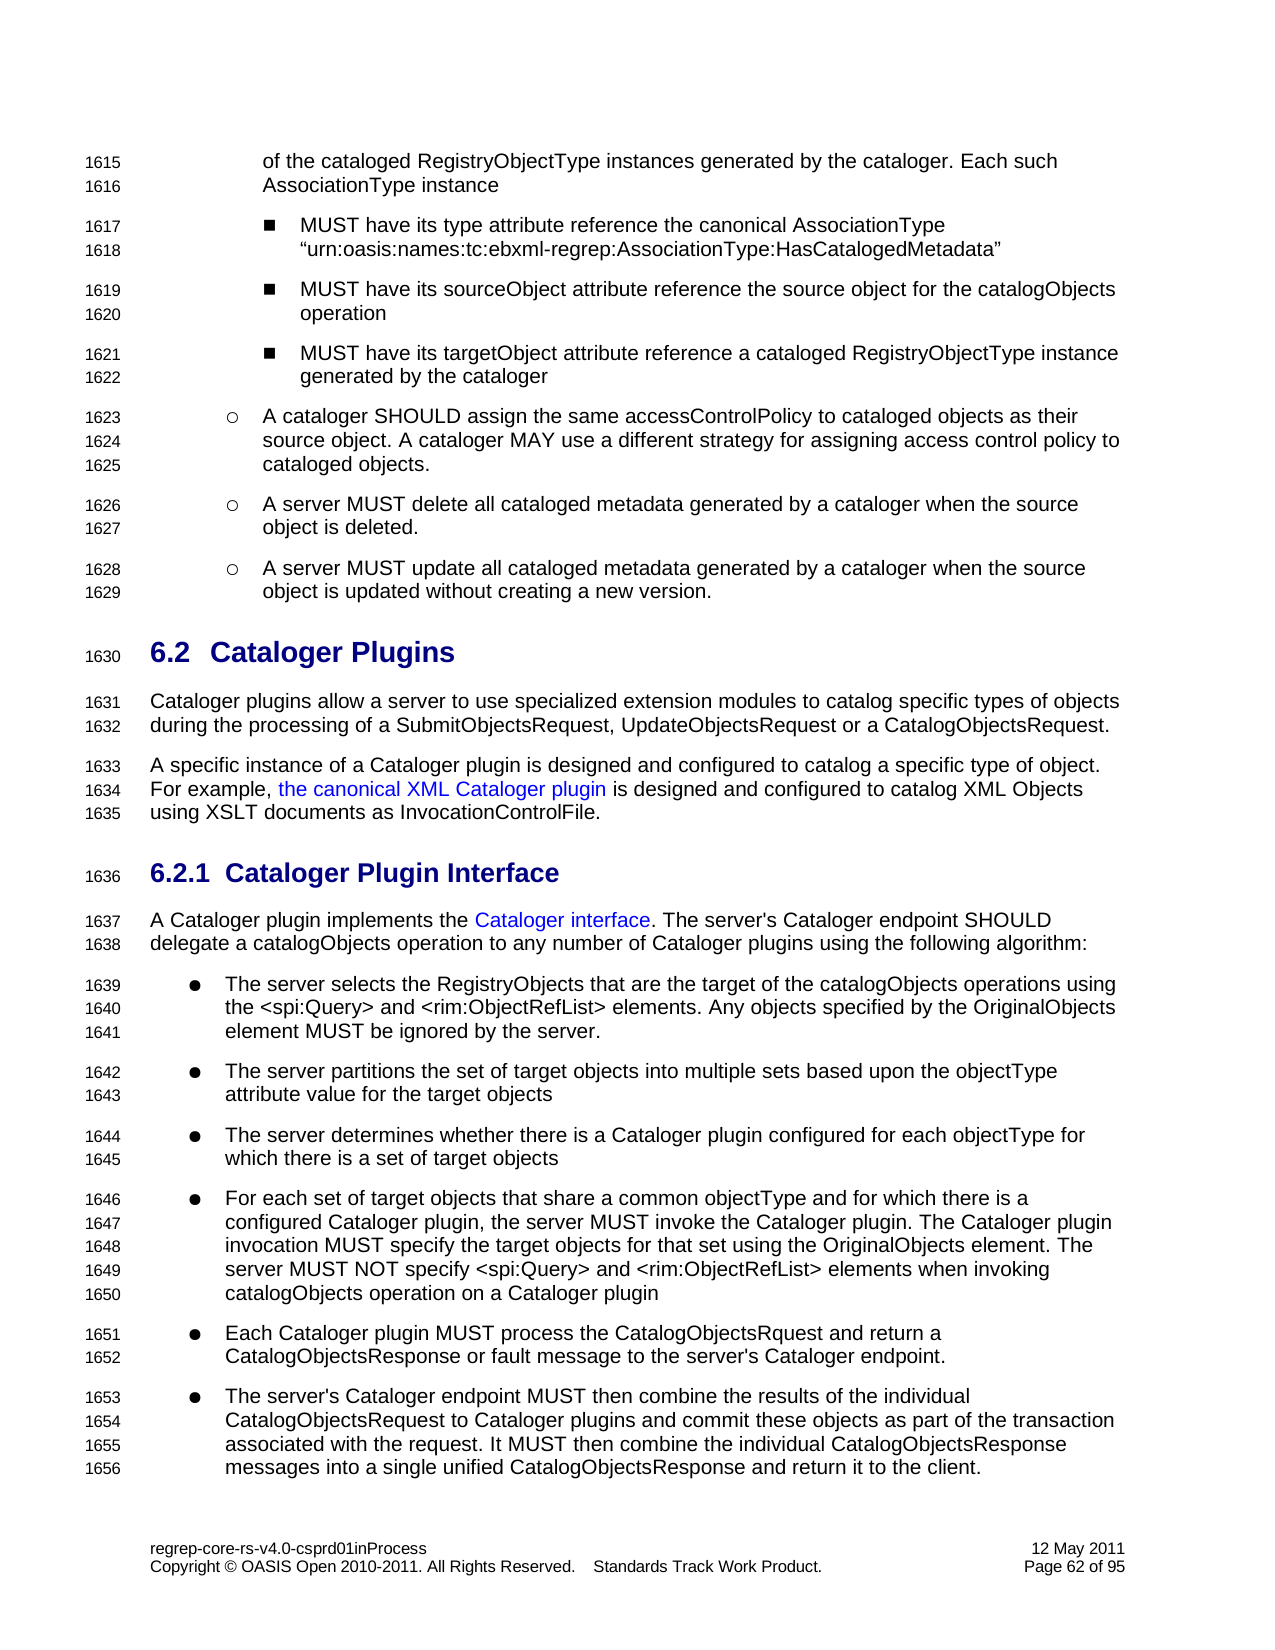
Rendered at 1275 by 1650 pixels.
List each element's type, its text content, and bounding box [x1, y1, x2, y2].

list The server's Cataloger endpoint MUST then combine the results of the individual CatalogObjectsRequest to Cataloger plugins and commit these objects as part of the transaction associated with the request. It MUST then combine the individual CatalogObjectsResponse messages into a single unified CatalogObjectsResponse and return it to the client. [187, 1385, 1125, 1479]
subtitle Cataloger Plugins [150, 636, 1125, 669]
list A server MUST delete all cataloged metadata generated by a cataloger when the source object is deleted. [225, 492, 1125, 539]
list MUST have its targetObject attribute reference a cataloged RegistryObjectType instance generated by the cataloger [262, 341, 1125, 388]
subtitle Cataloger Plugin Interface [150, 857, 1125, 887]
list MUST have its sourceObject attribute reference the source object for the catalogObjects operation [262, 277, 1125, 324]
list of the cataloged RegistryObjectType instances generated by the cataloger. Each such AssociationType instance [225, 150, 1125, 197]
text Cataloger plugins allow a server to use specialized extension modules to catalog specific types of objects during the processing of a SubmitObjectsRequest, UpdateObjectsRequest or a CatalogObjectsRequest. [150, 690, 1125, 737]
list The server determines whether there is a Cataloger plugin configured for each objectType for which there is a set of target objects [187, 1123, 1125, 1170]
list The server partitions the set of target objects into multiple sets based upon the objectType attribute value for the target objects [187, 1059, 1125, 1106]
list For each set of target objects that share a common objectType and for which there is a configured Cataloger plugin, the server MUST invoke the Cataloger plugin. The Cataloger plugin invocation MUST specify the target objects for that set using the OriginalObjects element. The server MUST NOT specify <spi:Query> and <rim:ObjectRefList> elements when invoking catalogObjects operation on a Cataloger plugin [187, 1187, 1125, 1304]
list MUST have its type attribute reference the canonical AssociationType “urn:oasis:names:tc:ebxml-regrep:AssociationType:HasCatalogedMetadata” [262, 214, 1125, 261]
list The server selects the RegistryObjects that are the target of the catalogObjects operations using the <spi:Query> and <rim:ObjectRefList> elements. Any objects specified by the OriginalObjects element MUST be ignored by the server. [187, 972, 1125, 1043]
list A server MUST update all cataloged metadata generated by a cataloger when the source object is updated without creating a new version. [225, 556, 1125, 603]
list A cataloger SHOULD assign the same accessControlPolicy to cataloged objects as their source object. A cataloger MAY use a different strategy for assigning access control policy to cataloged objects. [225, 405, 1125, 476]
text A Cataloger plugin implements the Cataloger interface. The server's Cataloger endpoint SHOULD delegate a catalogObjects operation to any number of Cataloger plugins using the following algorithm: [150, 908, 1125, 955]
list Each Cataloger plugin MUST process the CatalogObjectsRquest and return a CatalogObjectsResponse or fault message to the server's Cataloger endpoint. [187, 1321, 1125, 1368]
text A specific instance of a Cataloger plugin is designed and configured to catalog a specific type of object. For example, the canonical XML Cataloger plugin is designed and configured to catalog XML Objects using XSLT documents as InvocationControlFile. [150, 753, 1125, 824]
